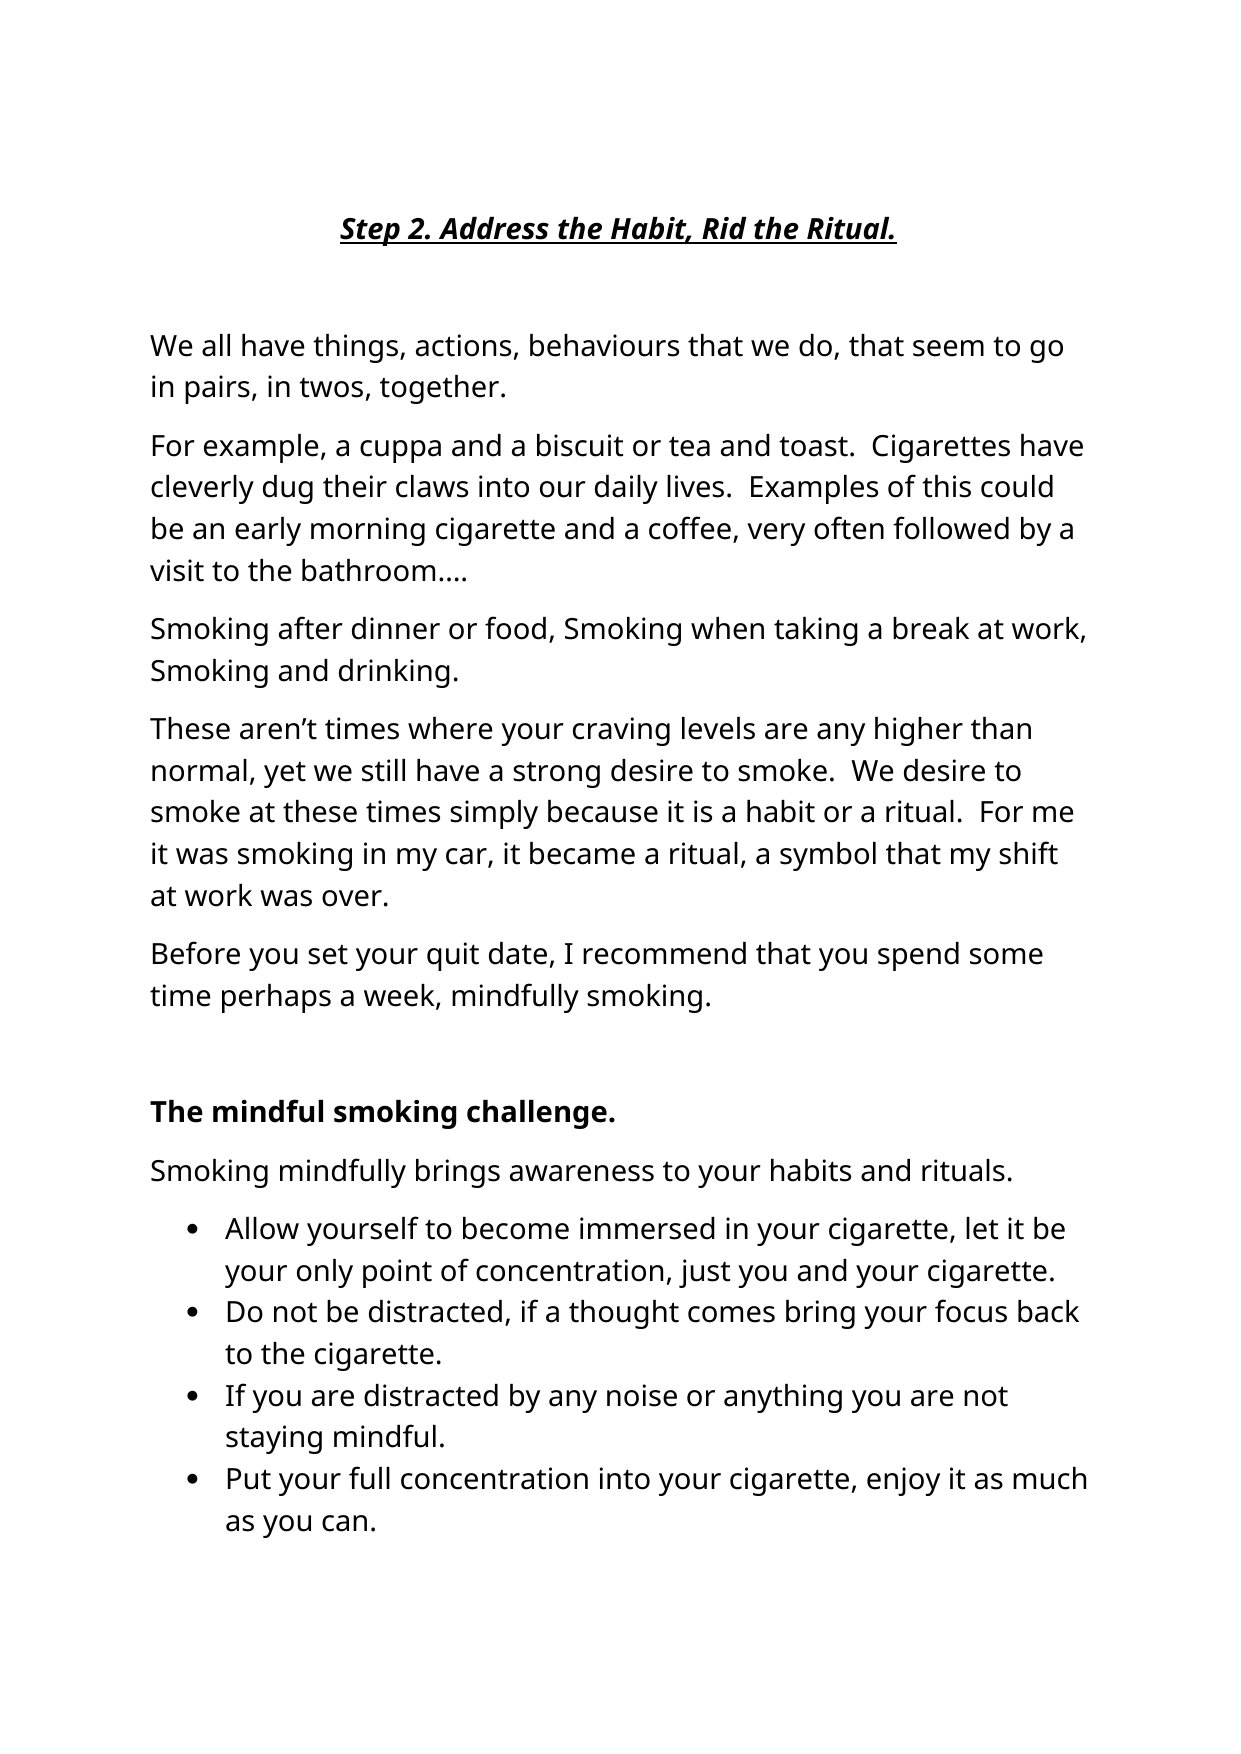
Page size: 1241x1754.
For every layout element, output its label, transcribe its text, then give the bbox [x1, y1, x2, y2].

text Step 2. Address the Habit, Rid the Ritual. [150, 208, 1090, 248]
text Smoking mindfully brings awareness to your habits and rituals. [150, 1150, 1090, 1190]
list Do not be distracted, if a thought comes bring your focus back to the cigarette. [187, 1292, 1090, 1373]
text Smoking after dinner or food, Smoking when taking a break at work, Smoking and drinking. [150, 608, 1090, 690]
text Before you set your quit date, I recommend that you spend some time perhaps a week, mindfully smoking. [150, 933, 1090, 1015]
text The mindful smoking challenge. [150, 1092, 1090, 1131]
list Put your full concentration into your cigarette, enjoy it as much as you can. [187, 1458, 1090, 1540]
list If you are distracted by any noise or anything you are not staying mindful. [187, 1375, 1090, 1456]
text These aren’t times where your craving levels are any higher than normal, yet we still have a strong desire to smoke. We desire to smoke at these times simply because it is a habit or a ritual. For me it was smoking in my car, it became a ritual, a symbol that my shift at work was over. [150, 708, 1090, 915]
list Allow yourself to become immersed in your cigarette, let it be your only point of concentration, just you and your cigarette. [187, 1208, 1090, 1290]
text We all have things, actions, behaviours that we do, that seem to go in pairs, in twos, together. [150, 325, 1090, 406]
text For example, a cuppa and a biscuit or tea and toast. Cigarettes have cleverly dug their claws into our daily lives. Examples of this could be an early morning cigarette and a coffee, very often followed by a visit to the bathroom…. [150, 425, 1090, 590]
